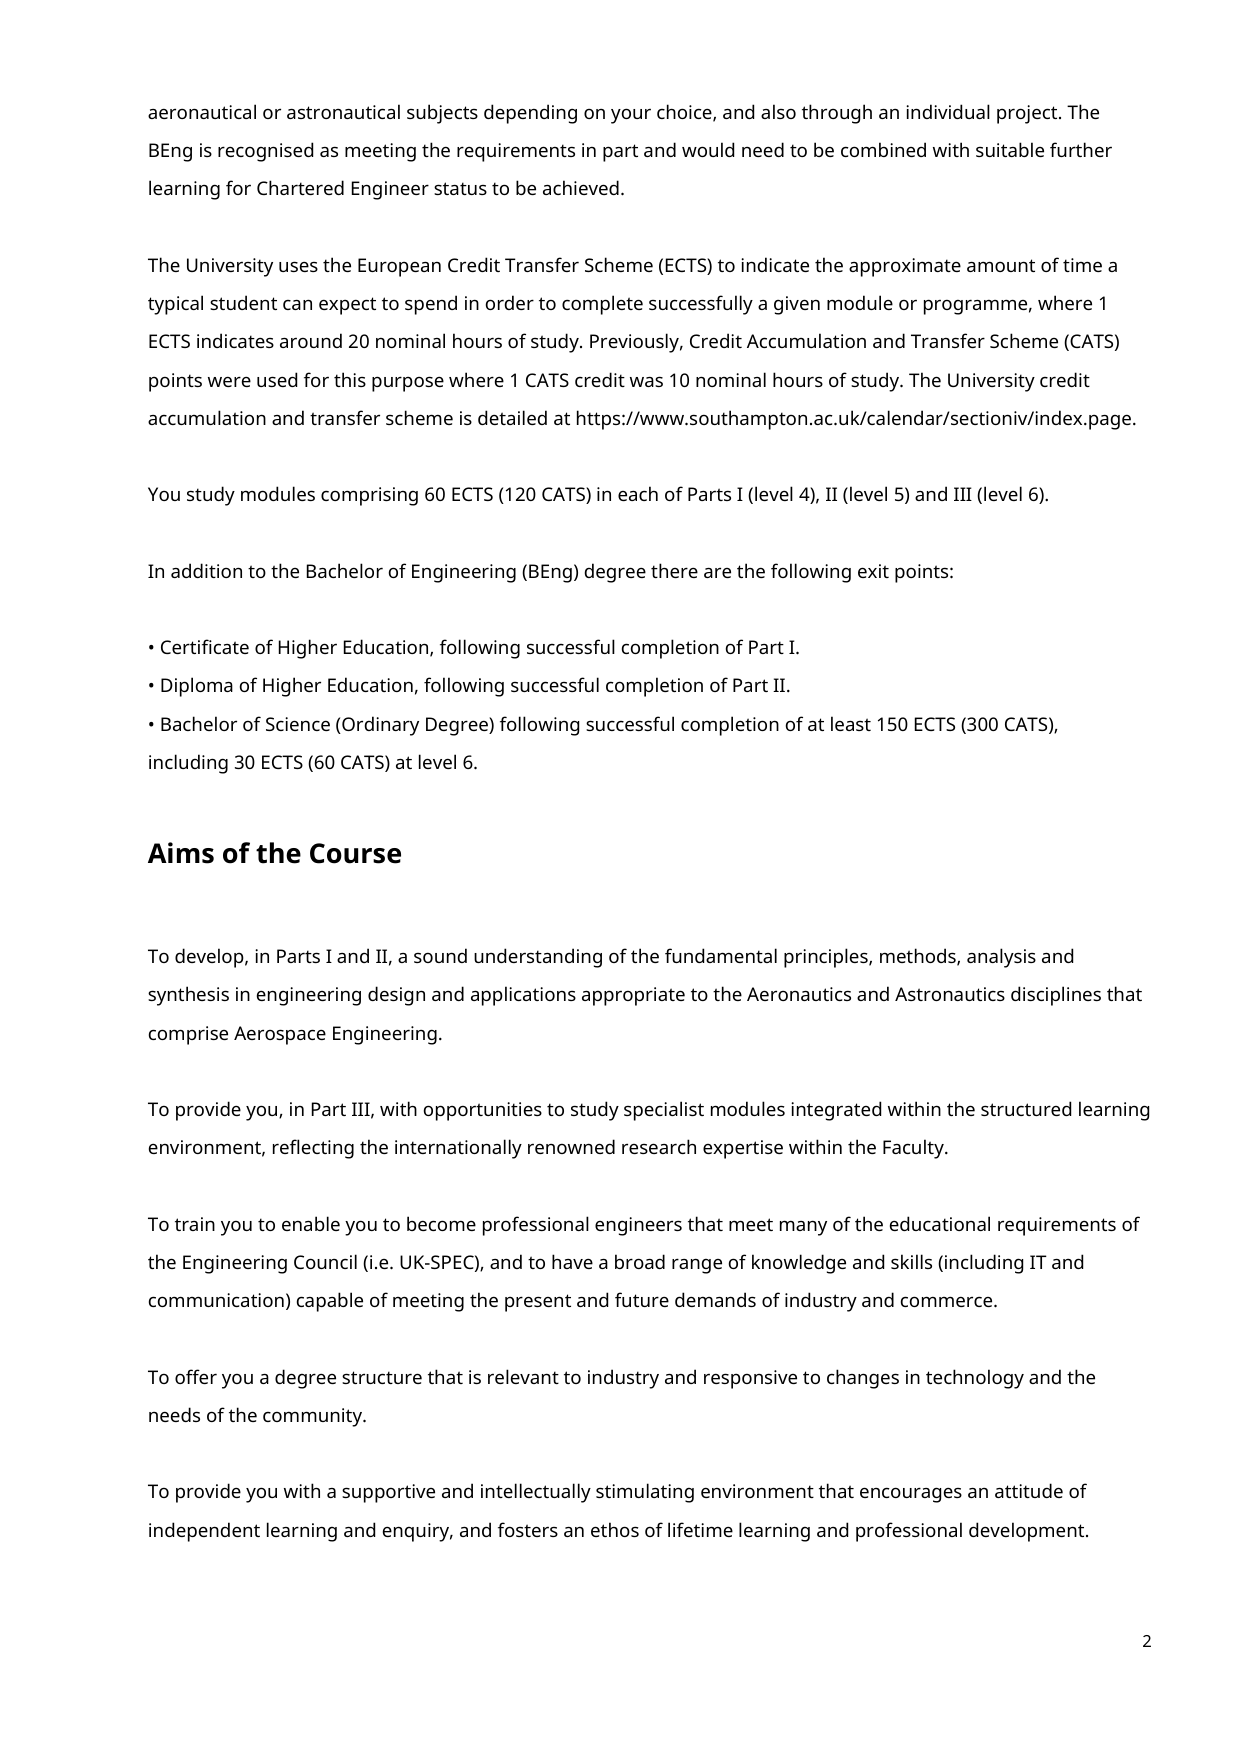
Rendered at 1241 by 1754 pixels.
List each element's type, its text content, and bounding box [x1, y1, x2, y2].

subtitle Aims of the Course [148, 834, 1152, 871]
text aeronautical or astronautical subjects depending on your choice, and also through an individual project. The BEng is recognised as meeting the requirements in part and would need to be combined with suitable further learning for Chartered Engineer status to be achieved. The University uses the European Credit Transfer Scheme (ECTS) to indicate the approximate amount of time a typical student can expect to spend in order to complete successfully a given module or programme, where 1 ECTS indicates around 20 nominal hours of study. Previously, Credit Accumulation and Transfer Scheme (CATS) points were used for this purpose where 1 CATS credit was 10 nominal hours of study. The University credit accumulation and transfer scheme is detailed at https://www.southampton.ac.uk/calendar/sectioniv/index.page. You study modules comprising 60 ECTS (120 CATS) in each of Parts I (level 4), II (level 5) and III (level 6). In addition to the Bachelor of Engineering (BEng) degree there are the following exit points: • Certificate of Higher Education, following successful completion of Part I. • Diploma of Higher Education, following successful completion of Part II. • Bachelor of Science (Ordinary Degree) following successful completion of at least 150 ECTS (300 CATS), including 30 ECTS (60 CATS) at level 6. [148, 99, 1145, 775]
text To develop, in Parts I and II, a sound understanding of the fundamental principles, methods, analysis and synthesis in engineering design and applications appropriate to the Aeronautics and Astronautics disciplines that comprise Aerospace Engineering. To provide you, in Part III, with opportunities to study specialist modules integrated within the structured learning environment, reflecting the internationally renowned research expertise within the Faculty. To train you to enable you to become professional engineers that meet many of the educational requirements of the Engineering Council (i.e. UK-SPEC), and to have a broad range of knowledge and skills (including IT and communication) capable of meeting the present and future demands of industry and commerce. To offer you a degree structure that is relevant to industry and responsive to changes in technology and the needs of the community. To provide you with a supportive and intellectually stimulating environment that encourages an attitude of independent learning and enquiry, and fosters an ethos of lifetime learning and professional development. [148, 943, 1152, 1581]
